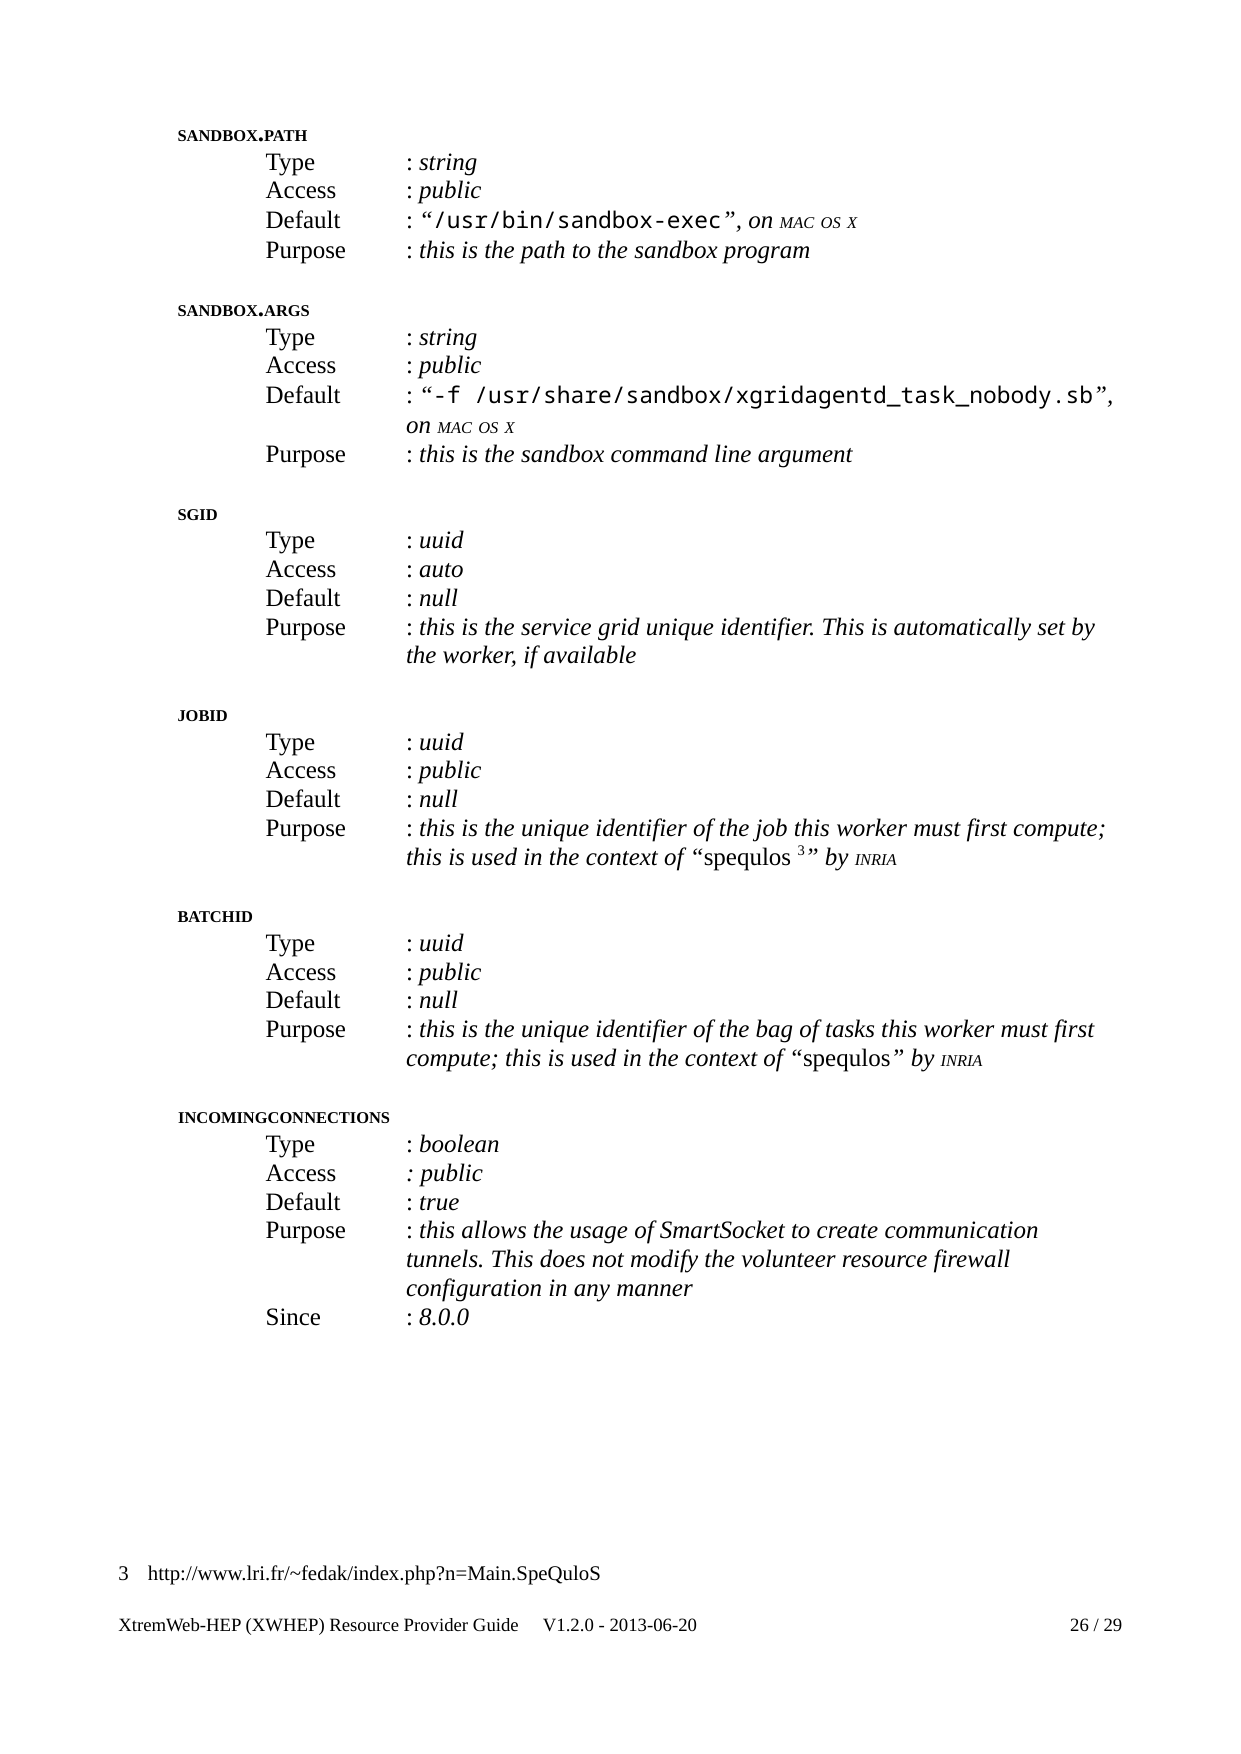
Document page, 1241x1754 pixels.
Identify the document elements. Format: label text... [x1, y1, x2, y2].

text batchid [177, 899, 1122, 928]
text sandbox.args [177, 293, 1122, 322]
text Default : true [265, 1187, 1122, 1216]
text Purpose : this is the unique identifier of the bag of tasks this worker must first compute; this is used in the context of “spequlos” by inria [265, 1014, 1122, 1072]
text Access : public [265, 176, 1122, 204]
text sandbox.path [177, 118, 1122, 147]
text Type : boolean [265, 1129, 1122, 1158]
text Access : public [265, 957, 1122, 986]
text Purpose : this allows the usage of SmartSocket to create communication tunnels. This does not modify the volunteer resource firewall configuration in any manner [265, 1216, 1122, 1302]
text Type : string [265, 322, 1122, 351]
text Access : auto [265, 554, 1122, 583]
text Since : 8.0.0 [265, 1302, 1122, 1331]
text sgid [177, 497, 1122, 526]
text http://www.lri.fr/~fedak/index.php?n=Main.SpeQuloS [118, 1561, 1122, 1585]
text Access : public [265, 1158, 1122, 1187]
text Default : “-f /usr/share/sandbox/xgridagentd_task_nobody.sb”, on mac os x [265, 379, 1122, 439]
text Default : null [265, 583, 1122, 612]
text Access : public [265, 351, 1122, 379]
text Purpose : this is the service grid unique identifier. This is automatically set by the worker, if available [265, 612, 1122, 669]
text Purpose : this is the sandbox command line argument [265, 439, 1122, 468]
text incomingconnections [178, 1101, 1122, 1129]
text Default : “/usr/bin/sandbox-exec”, on mac os x [265, 204, 1122, 236]
text Default : null [265, 986, 1122, 1014]
text Type : uuid [265, 928, 1122, 957]
text Purpose : this is the unique identifier of the job this worker must first compute; this is used in the context of “spequlos ” by inria [265, 813, 1122, 871]
text jobid [177, 698, 1122, 727]
text Type : uuid [265, 727, 1122, 756]
text Default : null [265, 784, 1122, 813]
text Type : uuid [265, 526, 1122, 554]
text Type : string [265, 147, 1122, 176]
text Purpose : this is the path to the sandbox program [265, 236, 1122, 264]
text Access : public [265, 756, 1122, 784]
